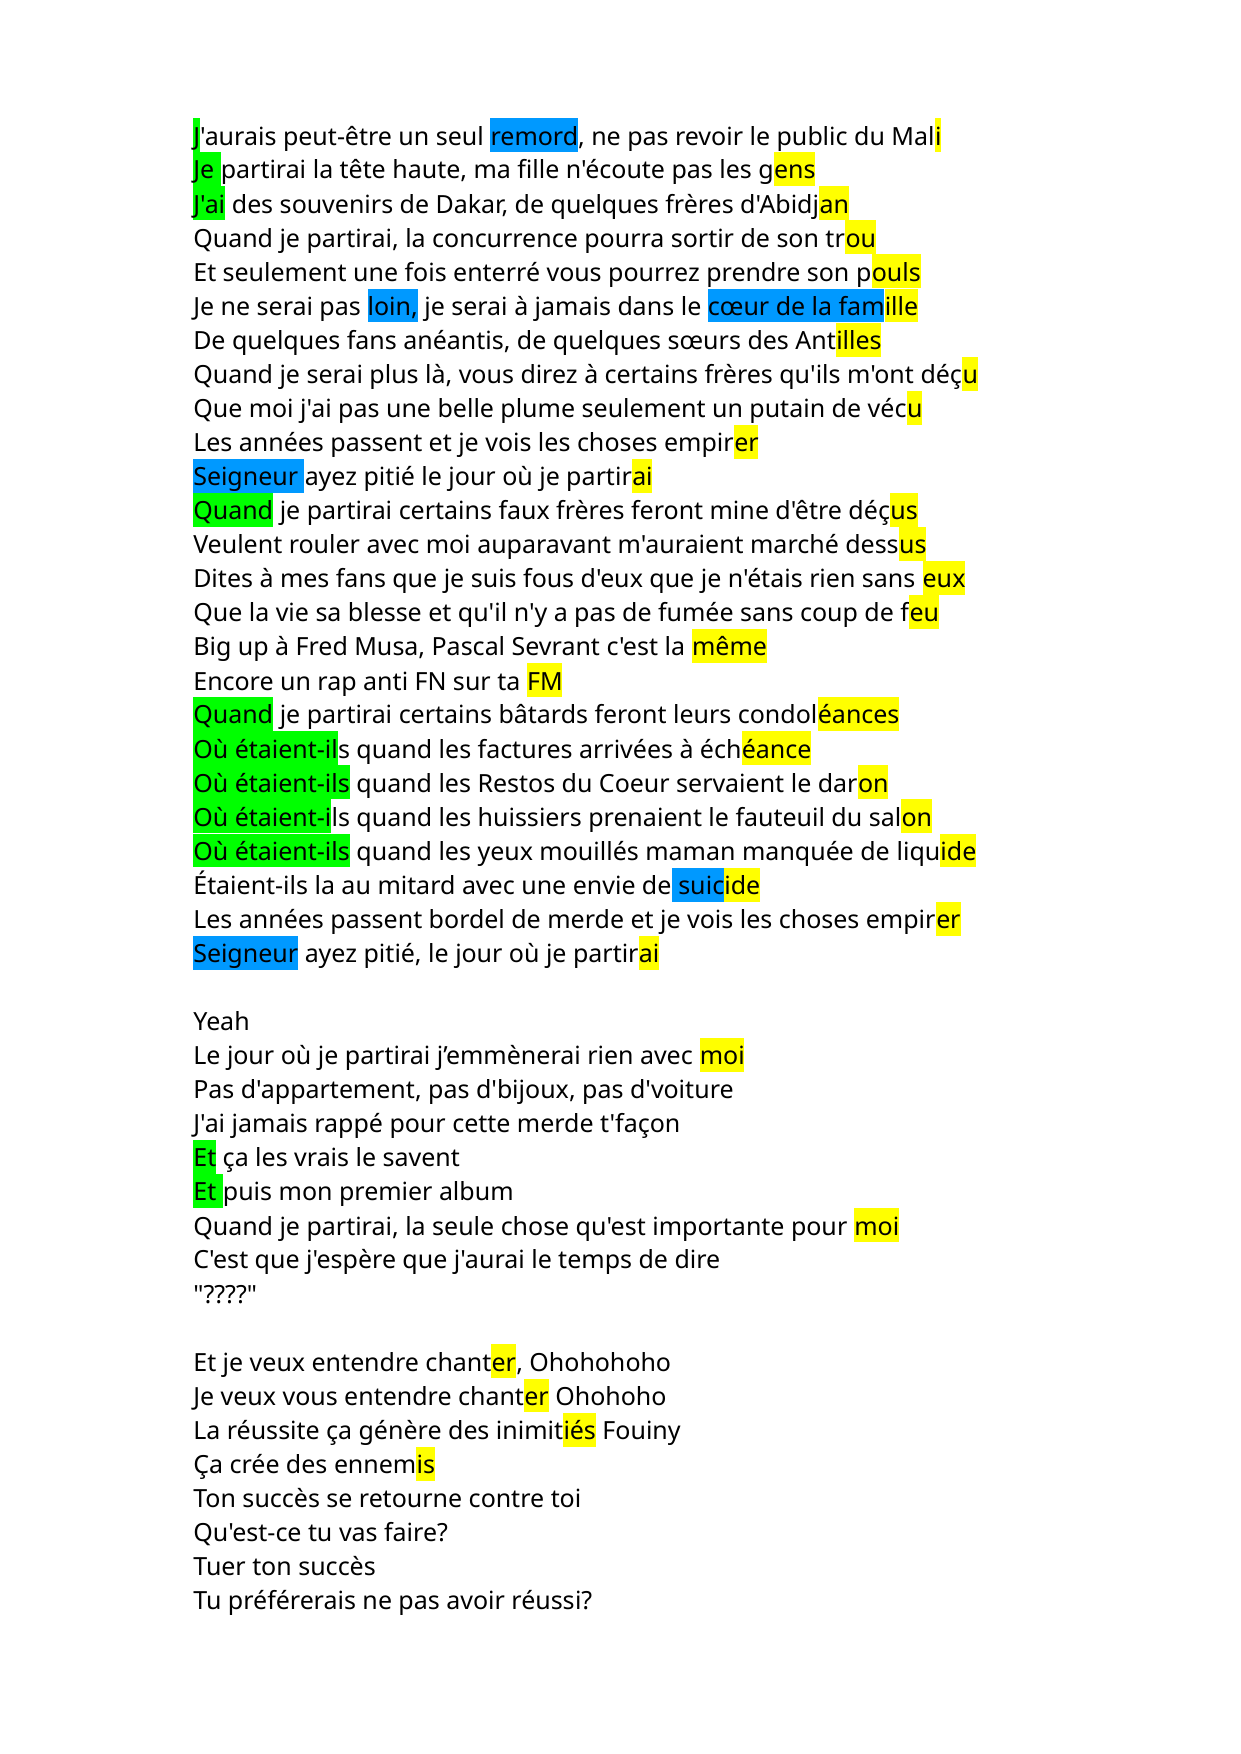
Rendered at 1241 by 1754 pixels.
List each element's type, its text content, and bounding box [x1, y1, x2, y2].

list J'aurais peut-être un seul remord, ne pas revoir le public du Mali Je partirai la tête haute, ma fille n'écoute pas les gens J'ai des souvenirs de Dakar, de quelques frères d'Abidjan Quand je partirai, la concurrence pourra sortir de son trou Et seulement une fois enterré vous pourrez prendre son pouls Je ne serai pas loin, je serai à jamais dans le cœur de la famille De quelques fans anéantis, de quelques sœurs des Antilles Quand je serai plus là, vous direz à certains frères qu'ils m'ont déçu Que moi j'ai pas une belle plume seulement un putain de vécu Les années passent et je vois les choses empirer Seigneur ayez pitié le jour où je partirai Quand je partirai certains faux frères feront mine d'être déçus Veulent rouler avec moi auparavant m'auraient marché dessus Dites à mes fans que je suis fous d'eux que je n'étais rien sans eux Que la vie sa blesse et qu'il n'y a pas de fumée sans coup de feu Big up à Fred Musa, Pascal Sevrant c'est la même Encore un rap anti FN sur ta FM Quand je partirai certains bâtards feront leurs condoléances Où étaient-ils quand les factures arrivées à échéance Où étaient-ils quand les Restos du Coeur servaient le daron Où étaient-ils quand les huissiers prenaient le fauteuil du salon Où étaient-ils quand les yeux mouillés maman manquée de liquide Étaient-ils la au mitard avec une envie de suicide Les années passent bordel de merde et je vois les choses empirer Seigneur ayez pitié, le jour où je partirai Yeah Le jour où je partirai j’emmènerai rien avec moi Pas d'appartement, pas d'bijoux, pas d'voiture J'ai jamais rappé pour cette merde t'façon Et ça les vrais le savent Et puis mon premier album Quand je partirai, la seule chose qu'est importante pour moi C'est que j'espère que j'aurai le temps de dire "????" Et je veux entendre chanter, Ohohohoho Je veux vous entendre chanter Ohohoho La réussite ça génère des inimitiés Fouiny Ça crée des ennemis Ton succès se retourne contre toi Qu'est-ce tu vas faire? Tuer ton succès Tu préférerais ne pas avoir réussi? [156, 118, 1122, 1617]
